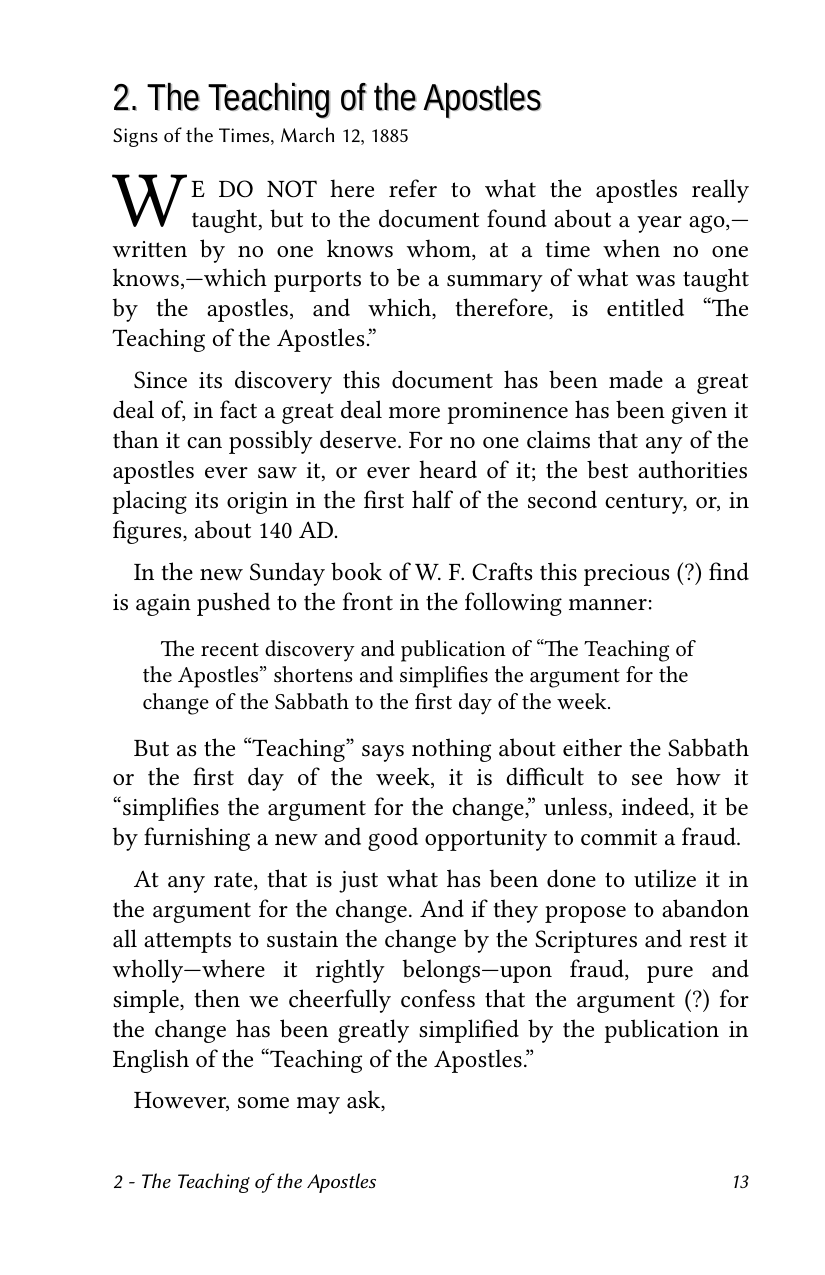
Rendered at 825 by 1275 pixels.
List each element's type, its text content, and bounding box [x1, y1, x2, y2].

text In the new Sunday book of W. F. Crafts this precious (?) find is again pushed to the front in the following manner: [112, 558, 750, 616]
text At any rate, that is just what has been done to utilize it in the argument for the change. And if they propose to abandon all attempts to sustain the change by the Scriptures and rest it wholly—where it rightly belongs—upon fraud, pure and simple, then we cheerfully confess that the argument (?) for the change has been greatly simplified by the publication in English of the “Teaching of the Apostles.” [112, 865, 750, 1073]
text However, some may ask, [112, 1087, 750, 1115]
text But as the “Teaching” says nothing about either the Sabbath or the first day of the week, it is difficult to see how it “simplifies the argument for the change,” unless, indeed, it be by furnishing a new and good opportunity to commit a fraud. [112, 733, 750, 852]
text The recent discovery and publication of “The Teaching of the Apostles” shortens and simplifies the argument for the change of the Sabbath to the first day of the week. [142, 636, 720, 715]
title The Teaching of the Apostles [112, 75, 750, 118]
text WE DO NOT here refer to what the apostles really taught, but to the document found about a year ago,—written by no one knows whom, at a time when no one knows,—which purports to be a summary of what was taught by the apostles, and which, therefore, is entitled “The Teaching of the Apostles.” [112, 175, 750, 353]
text Since its discovery this document has been made a great deal of, in fact a great deal more prominence has been given it than it can possibly deserve. For no one claims that any of the apostles ever saw it, or ever heard of it; the best authorities placing its origin in the first half of the second century, or, in figures, about 140 AD. [112, 366, 750, 544]
text Signs of the Times, March 12, 1885 [112, 124, 750, 148]
